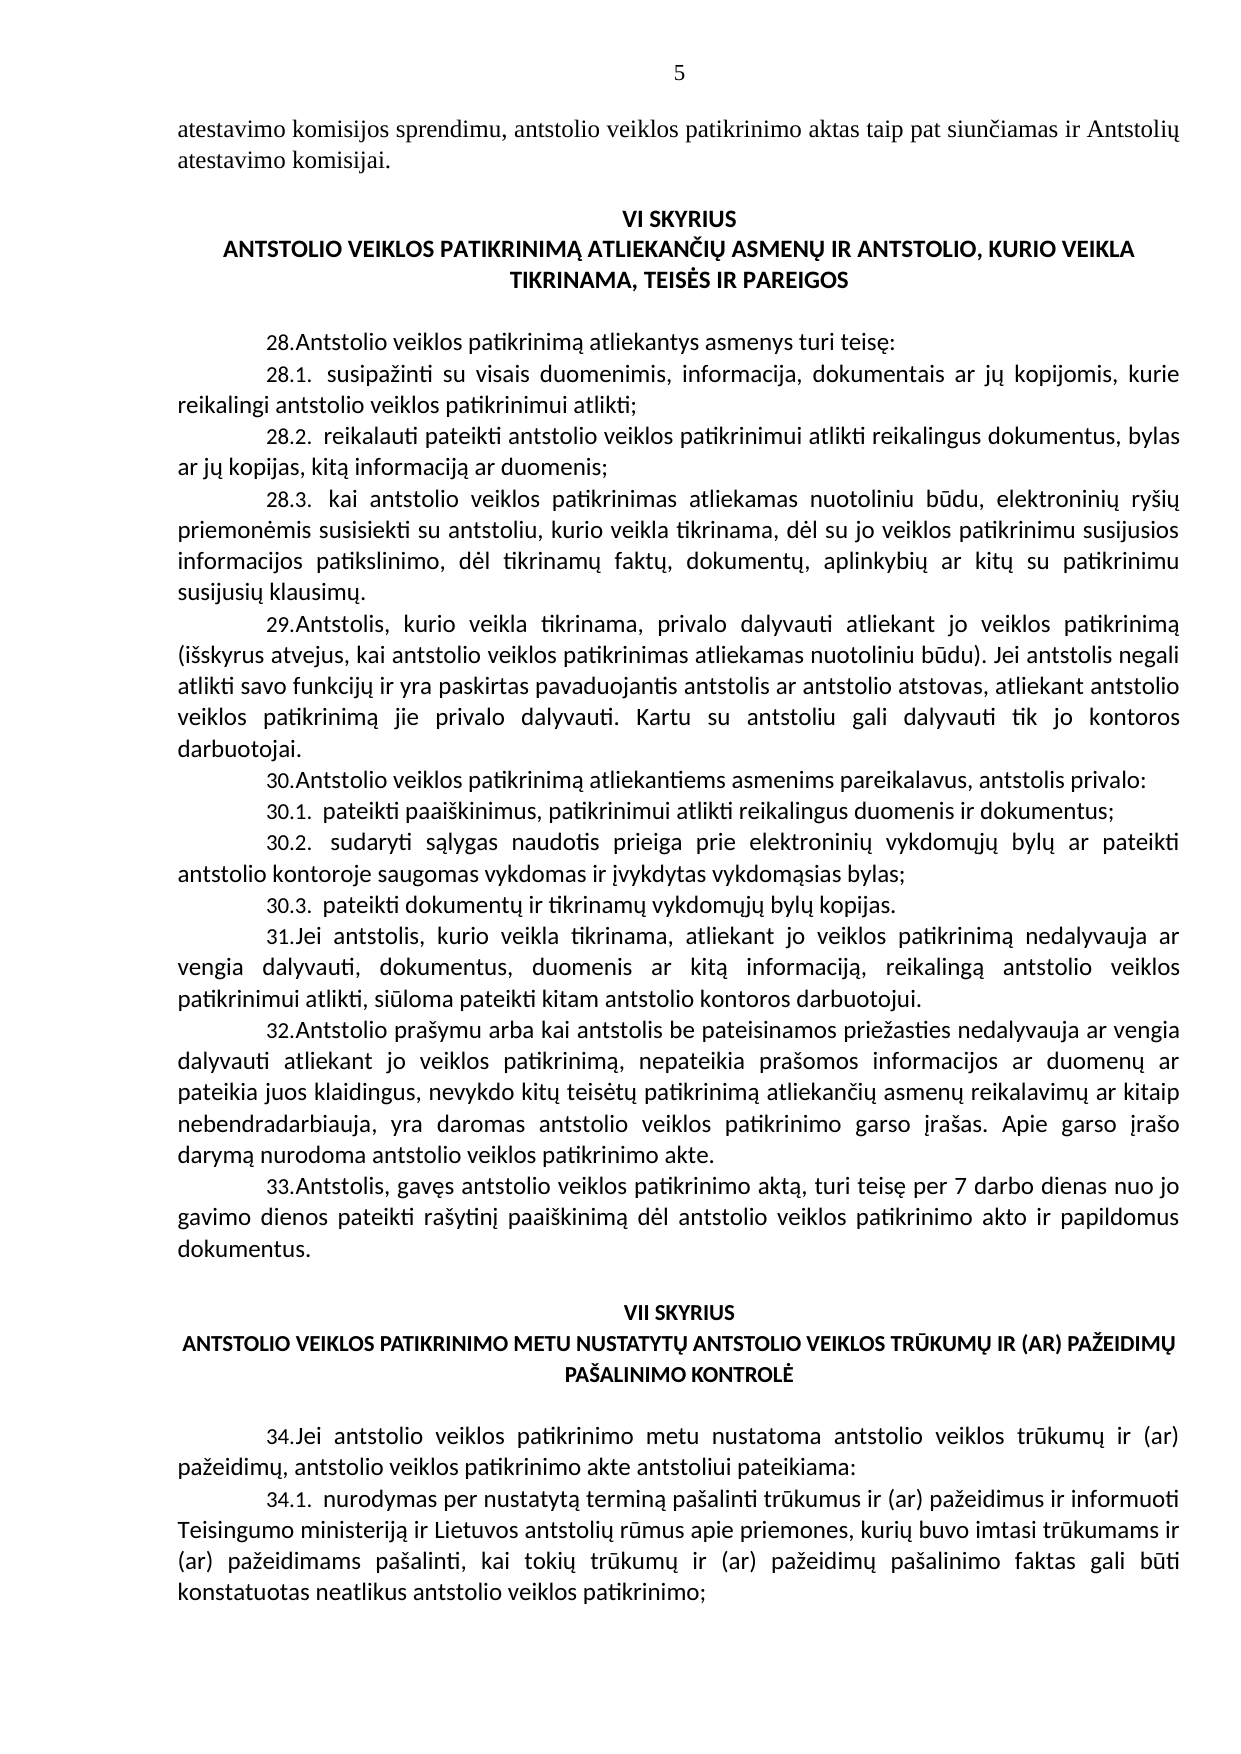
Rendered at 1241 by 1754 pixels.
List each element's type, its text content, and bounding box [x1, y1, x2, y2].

text 30.2. sudaryti sąlygas naudotis prieiga prie elektroninių vykdomųjų bylų ar pateikti antstolio kontoroje saugomas vykdomas ir įvykdytas vykdomąsias bylas; [177, 826, 1181, 888]
text 29. Antstolis, kurio veikla tikrinama, privalo dalyvauti atliekant jo veiklos patikrinimą (išskyrus atvejus, kai antstolio veiklos patikrinimas atliekamas nuotoliniu būdu). Jei antstolis negali atlikti savo funkcijų ir yra paskirtas pavaduojantis antstolis ar antstolio atstovas, atliekant antstolio veiklos patikrinimą jie privalo dalyvauti. Kartu su antstoliu gali dalyvauti tik jo kontoros darbuotojai. [177, 607, 1181, 763]
text 30.3. pateikti dokumentų ir tikrinamų vykdomųjų bylų kopijas. [177, 888, 1181, 919]
text 32. Antstolio prašymu arba kai antstolis be pateisinamos priežasties nedalyvauja ar vengia dalyvauti atliekant jo veiklos patikrinimą, nepateikia prašomos informacijos ar duomenų ar pateikia juos klaidingus, nevykdo kitų teisėtų patikrinimą atliekančių asmenų reikalavimų ar kitaip nebendradarbiauja, yra daromas antstolio veiklos patikrinimo garso įrašas. Apie garso įrašo darymą nurodoma antstolio veiklos patikrinimo akte. [177, 1013, 1181, 1169]
text VI SKYRIUS [177, 203, 1181, 233]
text ANTSTOLIO VEIKLOS PATIKRINIMO METU NUSTATYTŲ ANTSTOLIO VEIKLOS TRŪKUMŲ IR (AR) PAŽEIDIMŲ PAŠALINIMO KONTROLĖ [177, 1326, 1181, 1388]
text atestavimo komisijos sprendimu, antstolio veiklos patikrinimo aktas taip pat siunčiamas ir Antstolių atestavimo komisijai. [177, 112, 1181, 174]
text 28.1. susipažinti su visais duomenimis, informacija, dokumentais ar jų kopijomis, kurie reikalingi antstolio veiklos patikrinimui atlikti; [177, 357, 1181, 419]
text 34. Jei antstolio veiklos patikrinimo metu nustatoma antstolio veiklos trūkumų ir (ar) pažeidimų, antstolio veiklos patikrinimo akte antstoliui pateikiama: [177, 1419, 1181, 1482]
text 30. Antstolio veiklos patikrinimą atliekantiems asmenims pareikalavus, antstolis privalo: [177, 763, 1181, 794]
text 34.1. nurodymas per nustatytą terminą pašalinti trūkumus ir (ar) pažeidimus ir informuoti Teisingumo ministeriją ir Lietuvos antstolių rūmus apie priemones, kurių buvo imtasi trūkumams ir (ar) pažeidimams pašalinti, kai tokių trūkumų ir (ar) pažeidimų pašalinimo faktas gali būti konstatuotas neatlikus antstolio veiklos patikrinimo; [177, 1482, 1181, 1607]
text 33. Antstolis, gavęs antstolio veiklos patikrinimo aktą, turi teisę per 7 darbo dienas nuo jo gavimo dienos pateikti rašytinį paaiškinimą dėl antstolio veiklos patikrinimo akto ir papildomus dokumentus. [177, 1169, 1181, 1263]
text 31. Jei antstolis, kurio veikla tikrinama, atliekant jo veiklos patikrinimą nedalyvauja ar vengia dalyvauti, dokumentus, duomenis ar kitą informaciją, reikalingą antstolio veiklos patikrinimui atlikti, siūloma pateikti kitam antstolio kontoros darbuotojui. [177, 919, 1181, 1013]
text 28. Antstolio veiklos patikrinimą atliekantys asmenys turi teisę: [177, 326, 1181, 357]
text 30.1. pateikti paaiškinimus, patikrinimui atlikti reikalingus duomenis ir dokumentus; [177, 794, 1181, 826]
text 28.2. reikalauti pateikti antstolio veiklos patikrinimui atlikti reikalingus dokumentus, bylas ar jų kopijas, kitą informaciją ar duomenis; [177, 419, 1181, 482]
text VII SKYRIUS [177, 1294, 1181, 1326]
text ANTSTOLIO VEIKLOS PATIKRINIMĄ ATLIEKANČIŲ ASMENŲ IR ANTSTOLIO, KURIO VEIKLA TIKRINAMA, TEISĖS ir pareigos [177, 233, 1181, 294]
text 28.3. kai antstolio veiklos patikrinimas atliekamas nuotoliniu būdu, elektroninių ryšių priemonėmis susisiekti su antstoliu, kurio veikla tikrinama, dėl su jo veiklos patikrinimu susijusios informacijos patikslinimo, dėl tikrinamų faktų, dokumentų, aplinkybių ar kitų su patikrinimu susijusių klausimų. [177, 482, 1181, 607]
